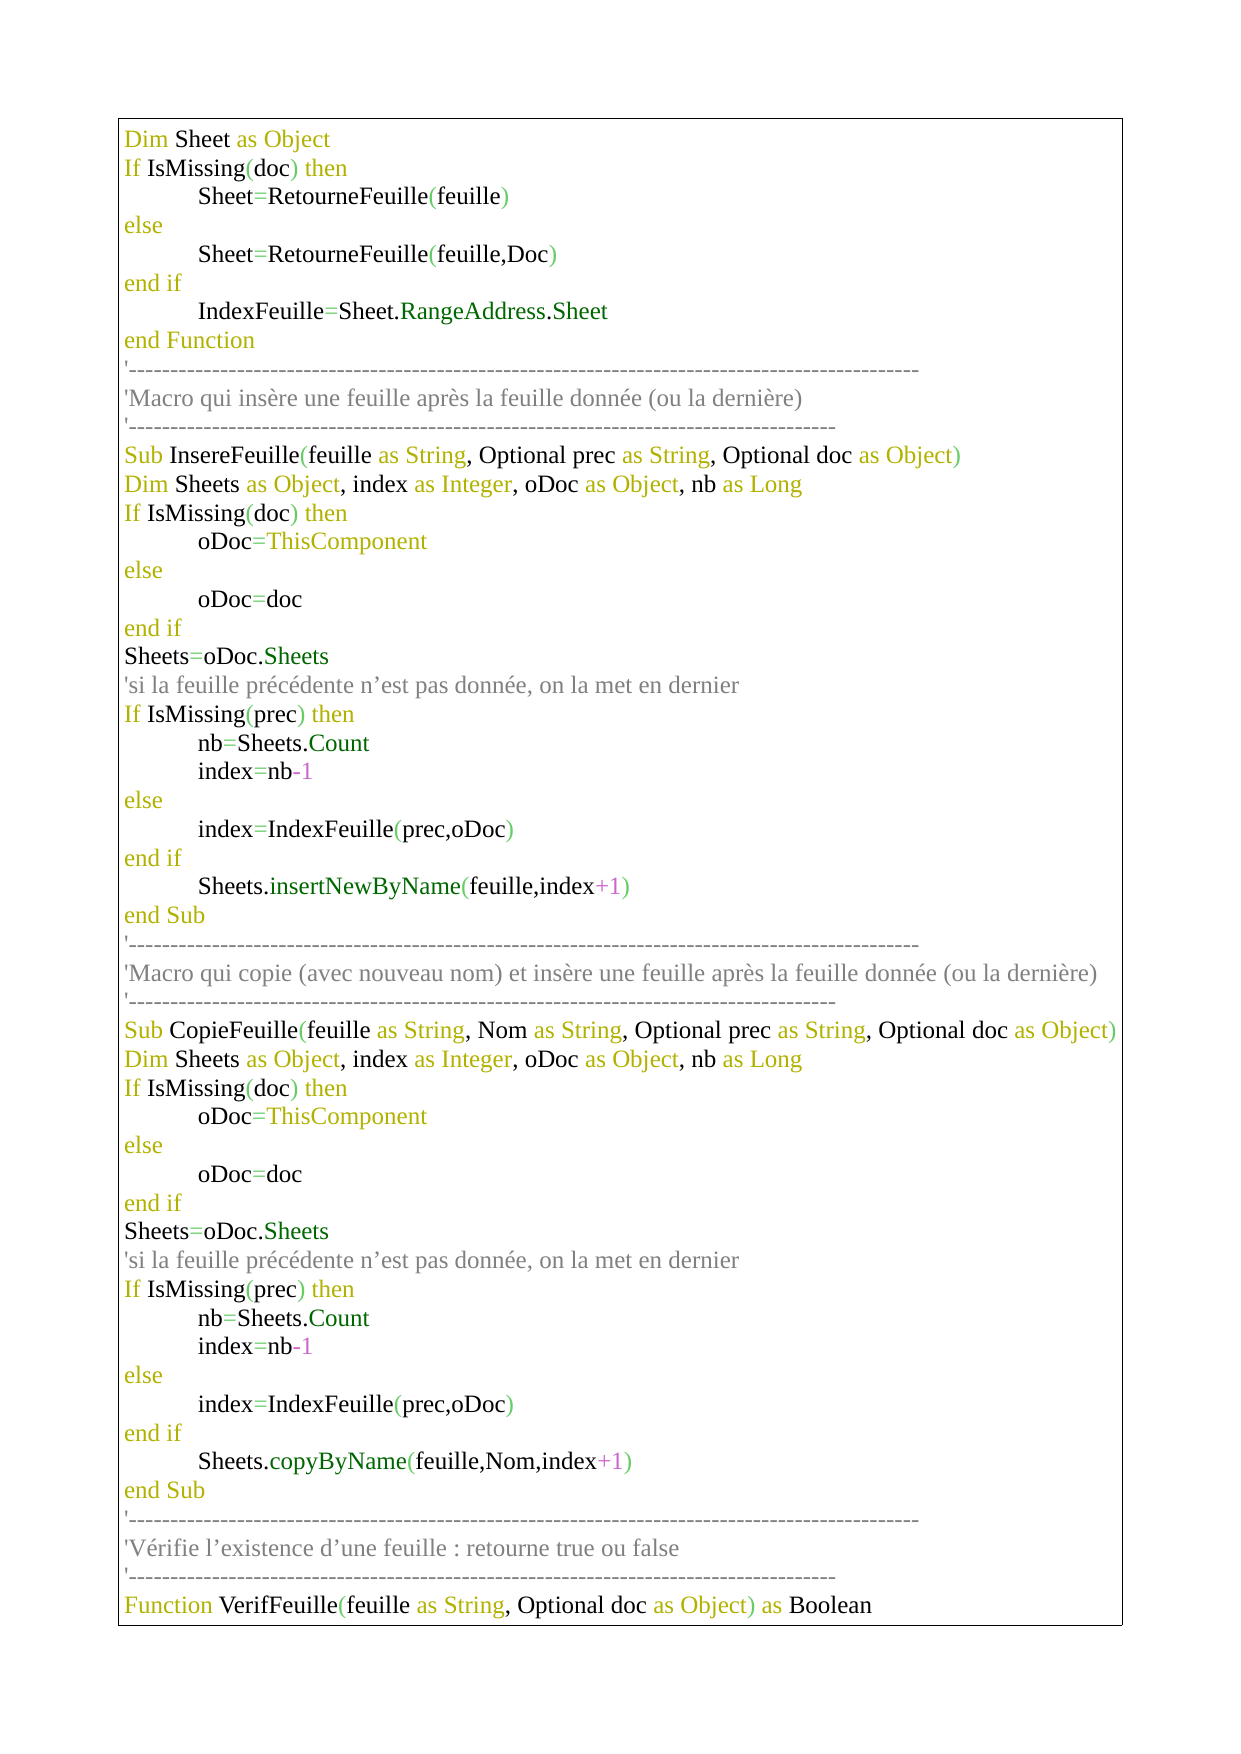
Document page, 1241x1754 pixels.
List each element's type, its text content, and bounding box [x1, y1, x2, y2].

table_header Dim Sheet as Object If IsMissing(doc) then Sheet=RetourneFeuille(feuille) else Sheet=RetourneFeuille(feuille,Doc) end if IndexFeuille=Sheet.RangeAddress.Sheet end Function '----------------------------------------------------------------------------------------------- 'Macro qui insère une feuille après la feuille donnée (ou la dernière) '------------------------------------------------------------------------------------- Sub InsereFeuille(feuille as String, Optional prec as String, Optional doc as Object) Dim Sheets as Object, index as Integer, oDoc as Object, nb as Long If IsMissing(doc) then oDoc=ThisComponent else oDoc=doc end if Sheets=oDoc.Sheets 'si la feuille précédente n’est pas donnée, on la met en dernier If IsMissing(prec) then nb=Sheets.Count index=nb-1 else index=IndexFeuille(prec,oDoc) end if Sheets.insertNewByName(feuille,index+1) end Sub '----------------------------------------------------------------------------------------------- 'Macro qui copie (avec nouveau nom) et insère une feuille après la feuille donnée (ou la dernière) '------------------------------------------------------------------------------------- Sub CopieFeuille(feuille as String, Nom as String, Optional prec as String, Optional doc as Object) Dim Sheets as Object, index as Integer, oDoc as Object, nb as Long If IsMissing(doc) then oDoc=ThisComponent else oDoc=doc end if Sheets=oDoc.Sheets 'si la feuille précédente n’est pas donnée, on la met en dernier If IsMissing(prec) then nb=Sheets.Count index=nb-1 else index=IndexFeuille(prec,oDoc) end if Sheets.copyByName(feuille,Nom,index+1) end Sub '----------------------------------------------------------------------------------------------- 'Vérifie l’existence d’une feuille : retourne true ou false '------------------------------------------------------------------------------------- Function VerifFeuille(feuille as String, Optional doc as Object) as Boolean [119, 119, 1122, 1625]
